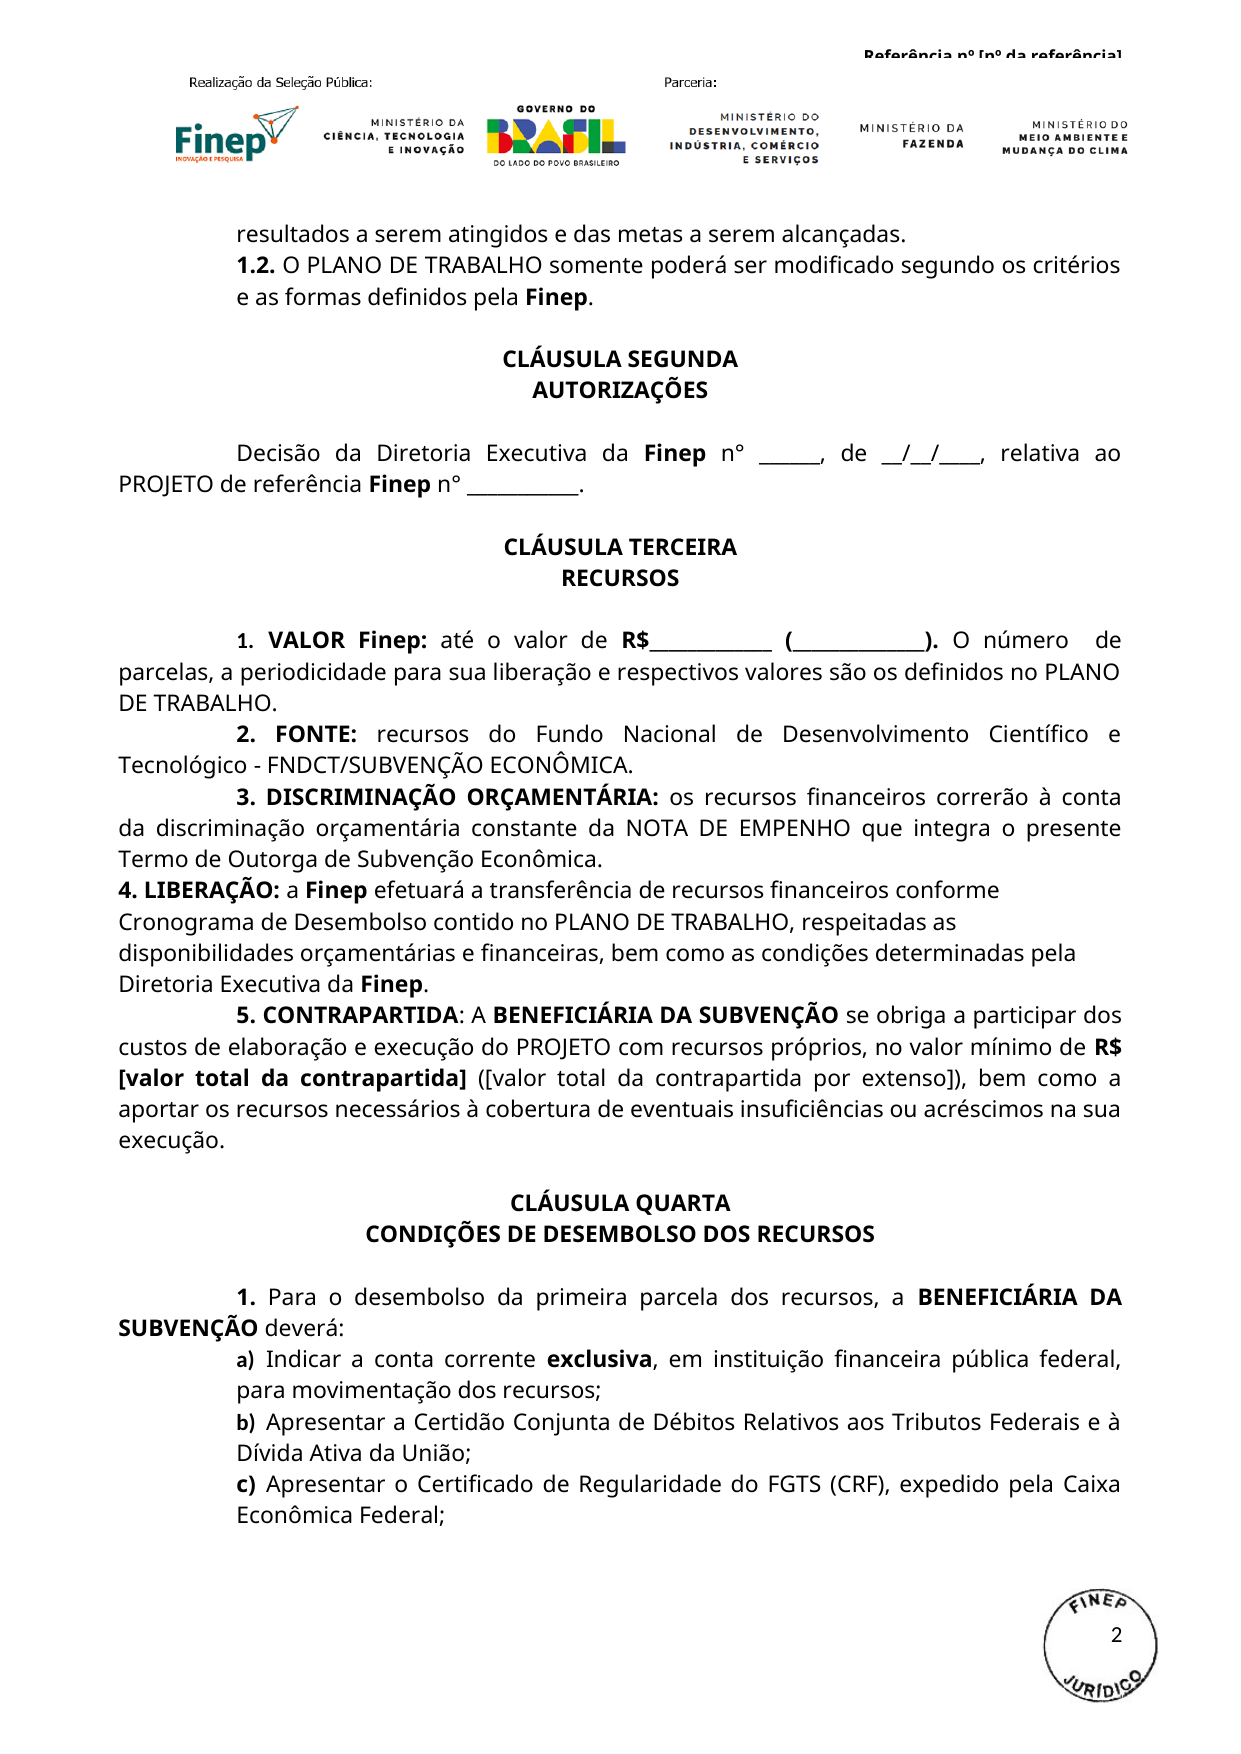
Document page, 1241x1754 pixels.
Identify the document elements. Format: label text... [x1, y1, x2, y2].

subtitle AUTORIZAÇÕES [118, 374, 1122, 406]
list Apresentar o Certificado de Regularidade do FGTS (CRF), expedido pela Caixa Econômica Federal; [236, 1468, 1122, 1531]
list Indicar a conta corrente exclusiva, em instituição financeira pública federal, para movimentação dos recursos; [236, 1343, 1122, 1406]
subtitle 1.2. O PLANO DE TRABALHO somente poderá ser modificado segundo os critérios e as formas definidos pela Finep. [236, 249, 1122, 312]
list Apresentar a Certidão Conjunta de Débitos Relativos aos Tributos Federais e à Dívida Ativa da União; [236, 1406, 1122, 1468]
list VALOR Finep: até o valor de R$_____________ (______________). O número de parcelas, a periodicidade para sua liberação e respectivos valores são os definidos no PLANO DE TRABALHO. [118, 624, 1122, 718]
subtitle CLÁUSULA TERCEIRA [118, 531, 1122, 562]
text 4. LIBERAÇÃO: a Finep efetuará a transferência de recursos financeiros conforme Cronograma de Desembolso contido no PLANO DE TRABALHO, respeitadas as disponibilidades orçamentárias e financeiras, bem como as condições determinadas pela Diretoria Executiva da Finep. [118, 874, 1122, 999]
subtitle CLÁUSULA SEGUNDA [118, 343, 1122, 374]
subtitle 2. FONTE: recursos do Fundo Nacional de Desenvolvimento Científico e Tecnológico - FNDCT/SUBVENÇÃO ECONÔMICA. [118, 718, 1122, 781]
subtitle CONDIÇÕES DE DESEMBOLSO DOS RECURSOS [118, 1218, 1122, 1249]
subtitle 3. DISCRIMINAÇÃO ORÇAMENTÁRIA: os recursos financeiros correrão à conta da discriminação orçamentária constante da NOTA DE EMPENHO que integra o presente Termo de Outorga de Subvenção Econômica. [118, 781, 1122, 874]
text 1. Para o desembolso da primeira parcela dos recursos, a BENEFICIÁRIA DA SUBVENÇÃO deverá: [118, 1281, 1122, 1343]
subtitle resultados a serem atingidos e das metas a serem alcançadas. [236, 218, 1122, 249]
subtitle CLÁUSULA QUARTA [118, 1187, 1122, 1218]
text 5. CONTRAPARTIDA: A BENEFICIÁRIA DA SUBVENÇÃO se obriga a participar dos custos de elaboração e execução do PROJETO com recursos próprios, no valor mínimo de R$[valor total da contrapartida] ([valor total da contrapartida por extenso]), bem como a aportar os recursos necessários à cobertura de eventuais insuficiências ou acréscimos na sua execução. [118, 999, 1122, 1156]
subtitle RECURSOS [118, 562, 1122, 593]
subtitle Decisão da Diretoria Executiva da Finep n° ______, de __/__/____, relativa ao PROJETO de referência Finep n° ___________. [118, 437, 1122, 499]
